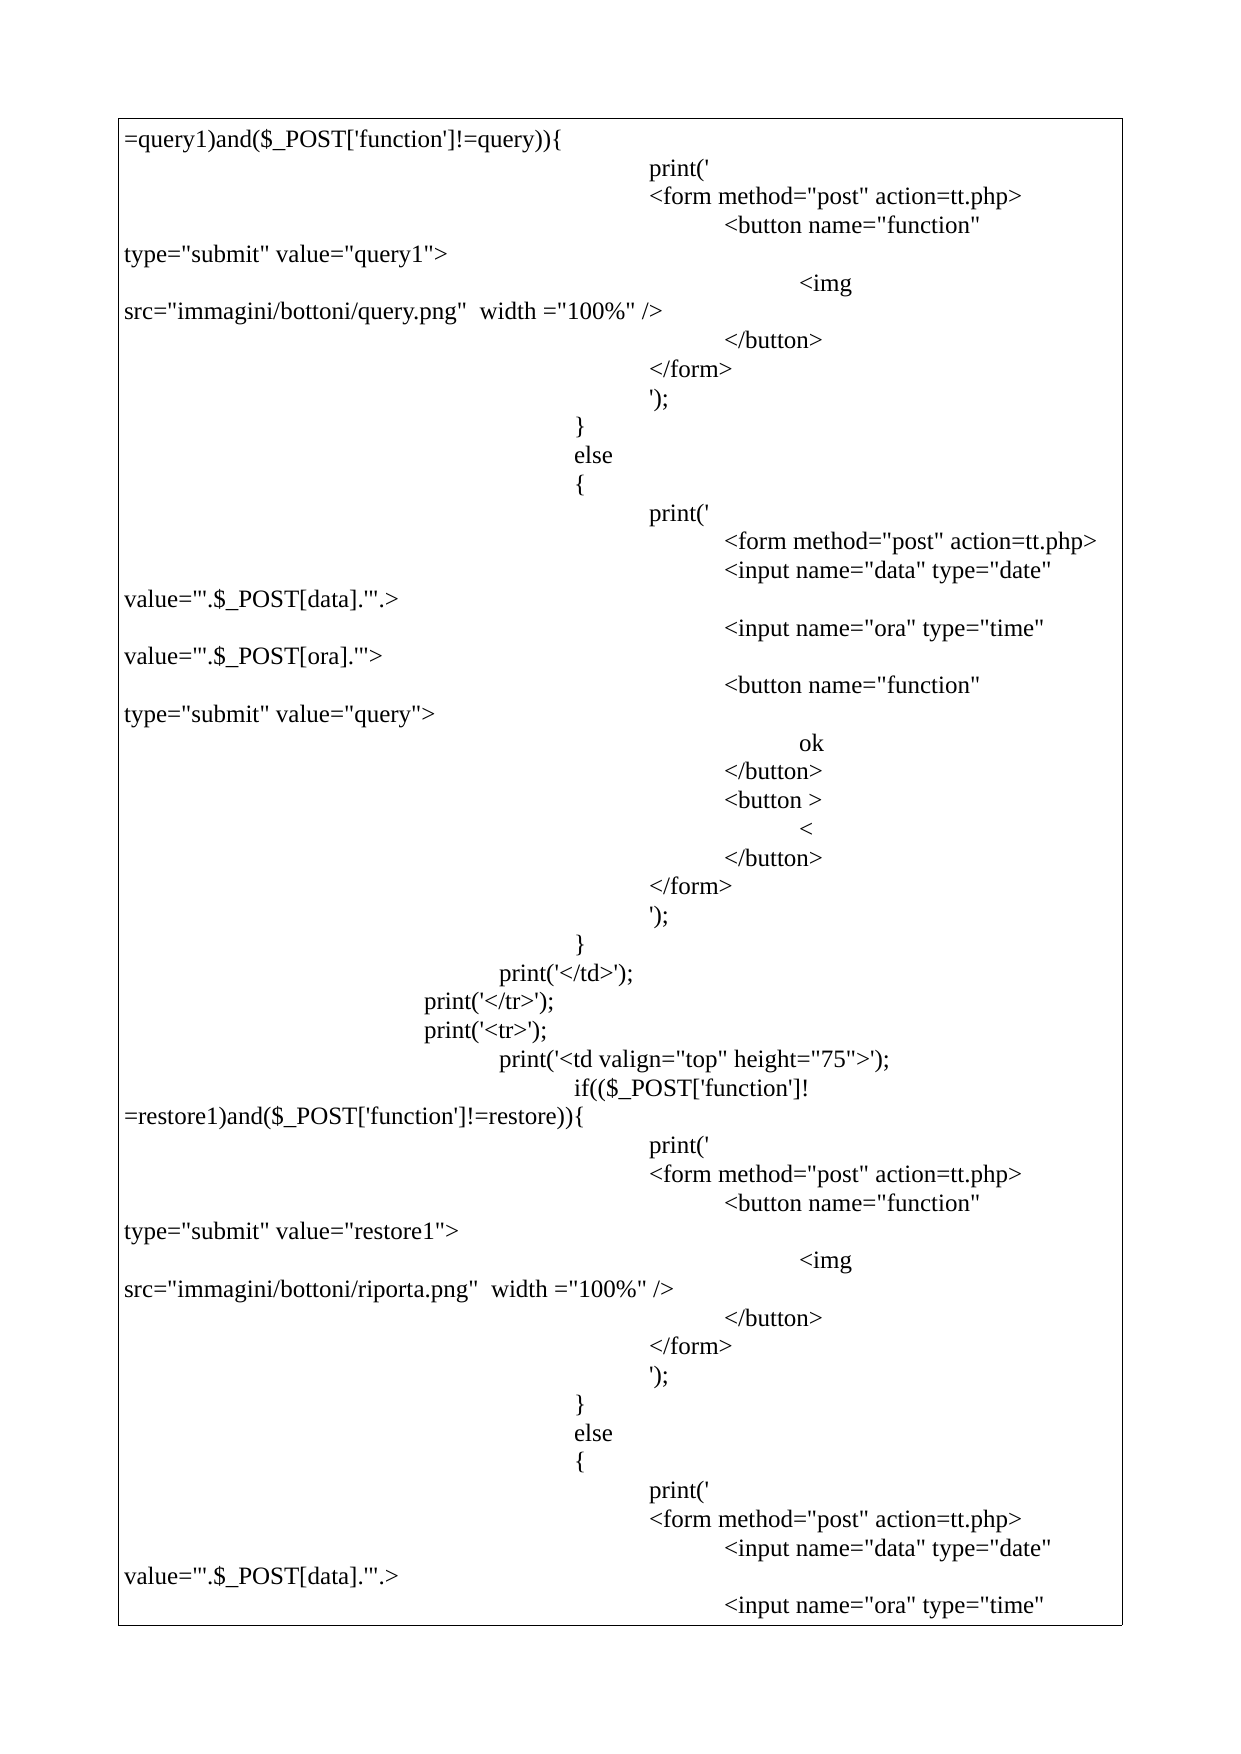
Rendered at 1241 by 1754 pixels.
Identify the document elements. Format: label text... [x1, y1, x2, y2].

table_header =query1)and($_POST['function']!=query)){ print(' <form method="post" action=tt.php> <button name="function" type="submit" value="query1"> <img src="immagini/bottoni/query.png" width ="100%" /> </button> </form> '); } else { print(' <form method="post" action=tt.php> <input name="data" type="date" value="'.$_POST[data].'".> <input name="ora" type="time" value="'.$_POST[ora].'"> <button name="function" type="submit" value="query"> ok </button> <button > < </button> </form> '); } print('</td>'); print('</tr>'); print('<tr>'); print('<td valign="top" height="75">'); if(($_POST['function']!=restore1)and($_POST['function']!=restore)){ print(' <form method="post" action=tt.php> <button name="function" type="submit" value="restore1"> <img src="immagini/bottoni/riporta.png" width ="100%" /> </button> </form> '); } else { print(' <form method="post" action=tt.php> <input name="data" type="date" value="'.$_POST[data].'".> <input name="ora" type="time" [119, 119, 1122, 1625]
